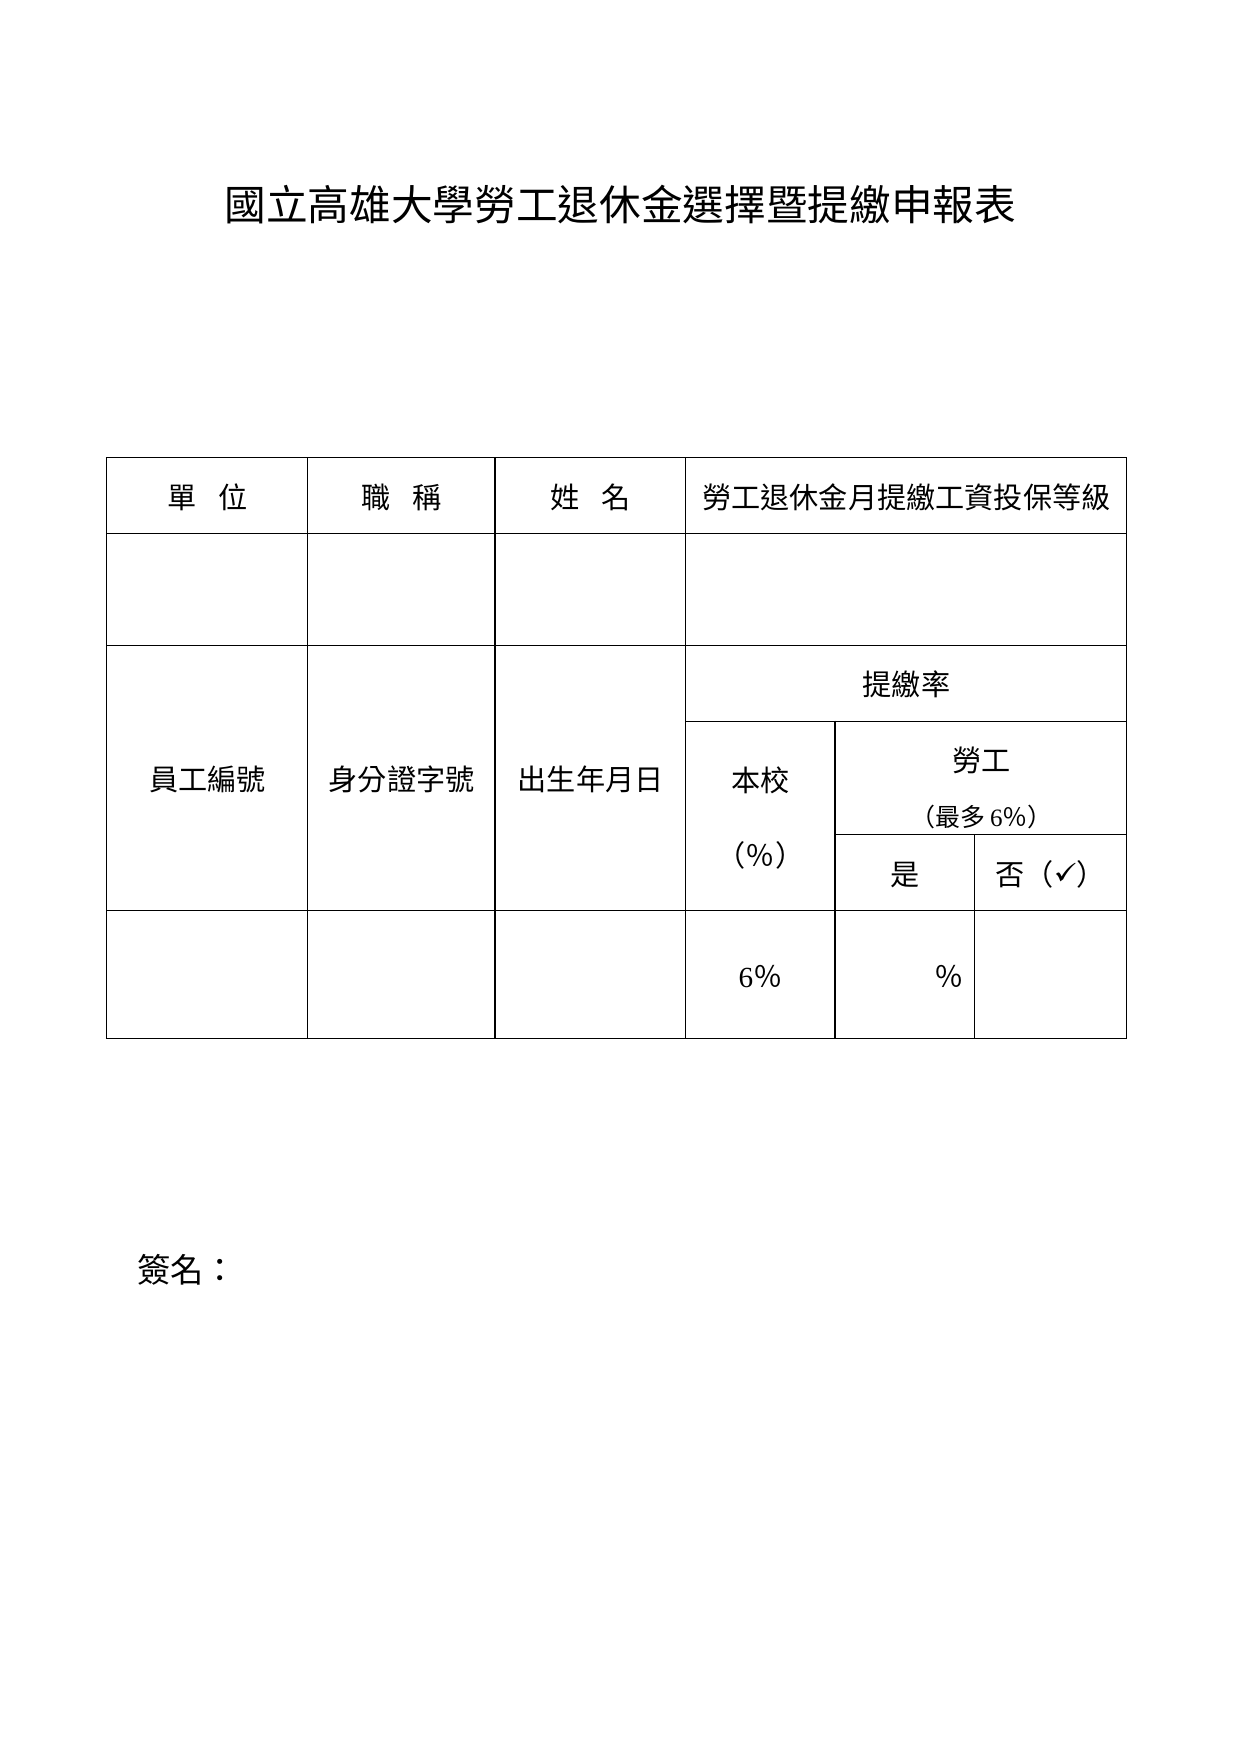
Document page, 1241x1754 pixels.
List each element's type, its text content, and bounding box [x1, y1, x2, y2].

text 國立高雄大學勞工退休金選擇暨提繳申報表 [118, 164, 1122, 239]
table_cell [686, 534, 1126, 644]
table_cell [975, 911, 1126, 1038]
text 簽名： [137, 1193, 1122, 1306]
table_cell 勞工 （最多6％） [836, 722, 1126, 834]
table_cell [496, 911, 685, 1038]
table_cell [308, 534, 494, 644]
table_cell [107, 534, 307, 644]
table_cell 提繳率 [686, 646, 1126, 721]
table_header 姓 名 [496, 458, 685, 533]
table_cell [496, 534, 685, 644]
table_header 勞工退休金月提繳工資投保等級 [686, 458, 1126, 533]
table_cell 6％ [686, 911, 834, 1038]
table_cell [308, 911, 494, 1038]
table_header 職 稱 [308, 458, 494, 533]
table_cell 否（） [975, 835, 1126, 910]
table_cell ％ [836, 911, 974, 1038]
table_header 單 位 [107, 458, 307, 533]
table_cell 身分證字號 [308, 646, 494, 910]
table_cell 員工編號 [107, 646, 307, 910]
table_cell 是 [836, 835, 974, 910]
table_cell [107, 911, 307, 1038]
table_cell 出生年月日 [496, 646, 685, 910]
table_cell 本校（％） [686, 722, 834, 910]
